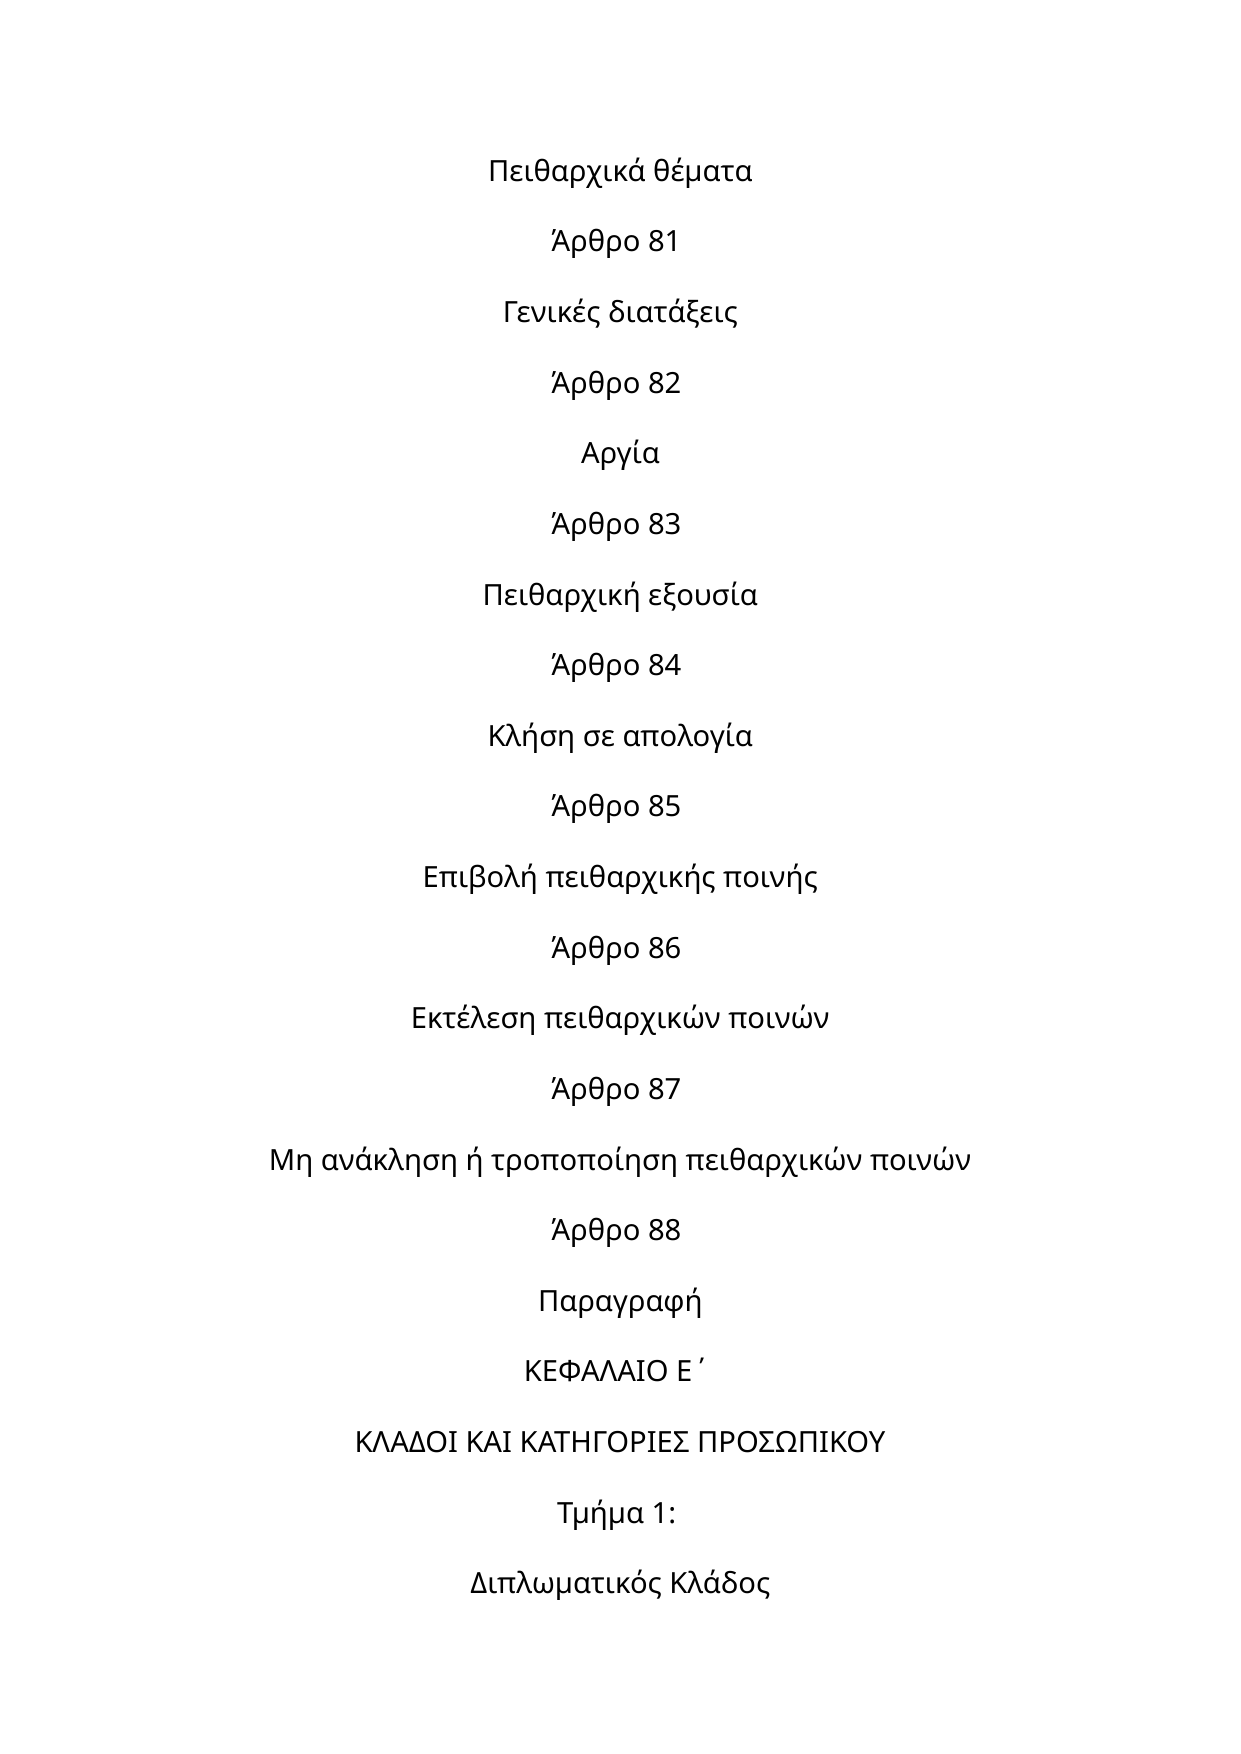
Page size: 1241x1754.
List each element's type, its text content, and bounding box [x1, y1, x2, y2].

subtitle Μη ανάκληση ή τροποποίηση πειθαρχικών ποινών [150, 1139, 1090, 1178]
subtitle Άρθρο 84 [150, 644, 1090, 684]
subtitle Εκτέλεση πειθαρχικών ποινών [150, 997, 1090, 1037]
subtitle Τμήμα 1: [150, 1492, 1090, 1532]
subtitle ΚΕΦΑΛΑΙΟ Ε΄ [150, 1351, 1090, 1390]
subtitle Άρθρο 81 [150, 221, 1090, 260]
subtitle Άρθρο 85 [150, 786, 1090, 825]
subtitle Πειθαρχική εξουσία [150, 574, 1090, 613]
subtitle Άρθρο 87 [150, 1068, 1090, 1108]
subtitle Γενικές διατάξεις [150, 291, 1090, 331]
subtitle Άρθρο 83 [150, 503, 1090, 543]
subtitle Άρθρο 86 [150, 927, 1090, 967]
subtitle ΚΛΑΔΟΙ ΚΑΙ ΚΑΤΗΓΟΡΙΕΣ ΠΡΟΣΩΠΙΚΟΥ [150, 1421, 1090, 1461]
subtitle Άρθρο 82 [150, 362, 1090, 402]
subtitle Παραγραφή [150, 1280, 1090, 1320]
subtitle Κλήση σε απολογία [150, 715, 1090, 755]
subtitle Πειθαρχικά θέματα [150, 150, 1090, 190]
subtitle Επιβολή πειθαρχικής ποινής [150, 856, 1090, 896]
subtitle Διπλωματικός Κλάδος [150, 1562, 1090, 1602]
subtitle Αργία [150, 432, 1090, 472]
subtitle Άρθρο 88 [150, 1209, 1090, 1249]
